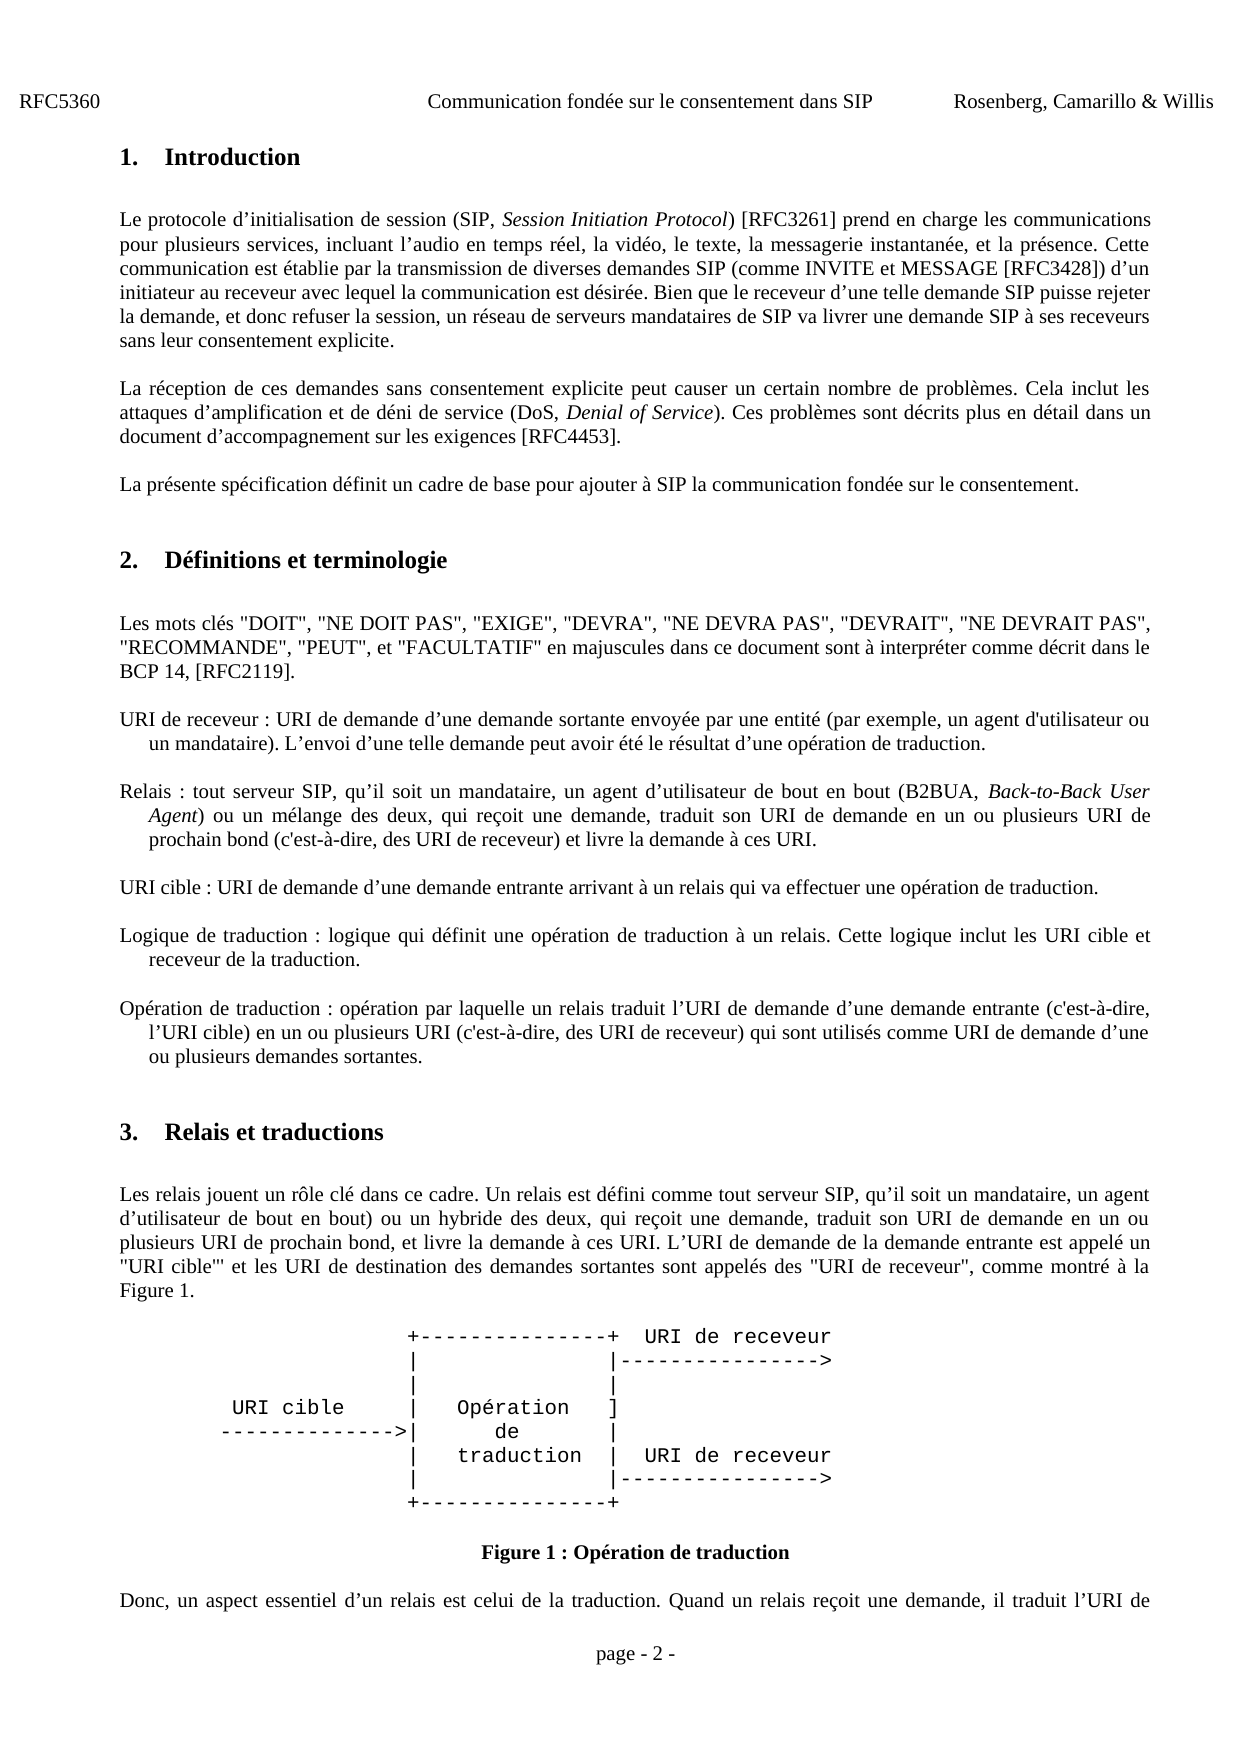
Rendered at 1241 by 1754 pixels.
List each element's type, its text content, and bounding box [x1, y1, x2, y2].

text | |----------------> [119, 1468, 1152, 1492]
text | | [119, 1374, 1152, 1397]
subtitle 3. Relais et traductions [119, 1117, 1152, 1146]
text URI cible | Opération ] [119, 1397, 1152, 1421]
text URI de receveur : URI de demande d’une demande sortante envoyée par une entité (par exemple, un agent d'utilisateur ou un mandataire). L’envoi d’une telle demande peut avoir été le résultat d’une opération de traduction. [119, 707, 1152, 755]
text Opération de traduction : opération par laquelle un relais traduit l’URI de demande d’une demande entrante (c'est-à-dire, l’URI cible) en un ou plusieurs URI (c'est-à-dire, des URI de receveur) qui sont utilisés comme URI de demande d’une ou plusieurs demandes sortantes. [119, 996, 1152, 1068]
subtitle Figure 1 : Opération de traduction [119, 1540, 1152, 1564]
text -------------->| de | [119, 1421, 1152, 1445]
text Relais : tout serveur SIP, qu’il soit un mandataire, un agent d’utilisateur de bout en bout (B2BUA, Back-to-Back User Agent) ou un mélange des deux, qui reçoit une demande, traduit son URI de demande en un ou plusieurs URI de prochain bond (c'est-à-dire, des URI de receveur) et livre la demande à ces URI. [119, 779, 1152, 851]
text | traduction | URI de receveur [119, 1445, 1152, 1468]
subtitle 1. Introduction [119, 142, 1152, 171]
text +---------------+ URI de receveur [119, 1326, 1152, 1350]
text Logique de traduction : logique qui définit une opération de traduction à un relais. Cette logique inclut les URI cible et receveur de la traduction. [119, 923, 1152, 971]
subtitle 2. Définitions et terminologie [119, 545, 1152, 574]
text Les relais jouent un rôle clé dans ce cadre. Un relais est défini comme tout serveur SIP, qu’il soit un mandataire, un agent d’utilisateur de bout en bout) ou un hybride des deux, qui reçoit une demande, traduit son URI de demande en un ou plusieurs URI de prochain bond, et livre la demande à ces URI. L’URI de demande de la demande entrante est appelé un "URI cible"' et les URI de destination des demandes sortantes sont appelés des "URI de receveur", comme montré à la Figure 1. [119, 1182, 1152, 1302]
text Le protocole d’initialisation de session (SIP, Session Initiation Protocol) [RFC3261] prend en charge les communications pour plusieurs services, incluant l’audio en temps réel, la vidéo, le texte, la messagerie instantanée, et la présence. Cette communication est établie par la transmission de diverses demandes SIP (comme INVITE et MESSAGE [RFC3428]) d’un initiateur au receveur avec lequel la communication est désirée. Bien que le receveur d’une telle demande SIP puisse rejeter la demande, et donc refuser la session, un réseau de serveurs mandataires de SIP va livrer une demande SIP à ses receveurs sans leur consentement explicite. [119, 207, 1152, 352]
text Les mots clés "DOIT", "NE DOIT PAS", "EXIGE", "DEVRA", "NE DEVRA PAS", "DEVRAIT", "NE DEVRAIT PAS", "RECOMMANDE", "PEUT", et "FACULTATIF" en majuscules dans ce document sont à interpréter comme décrit dans le BCP 14, [RFC2119]. [119, 611, 1152, 683]
text | |----------------> [119, 1350, 1152, 1374]
text URI cible : URI de demande d’une demande entrante arrivant à un relais qui va effectuer une opération de traduction. [119, 875, 1152, 899]
text +---------------+ [119, 1492, 1152, 1516]
text Donc, un aspect essentiel d’un relais est celui de la traduction. Quand un relais reçoit une demande, il traduit l’URI de [119, 1588, 1152, 1612]
text La réception de ces demandes sans consentement explicite peut causer un certain nombre de problèmes. Cela inclut les attaques d’amplification et de déni de service (DoS, Denial of Service). Ces problèmes sont décrits plus en détail dans un document d’accompagnement sur les exigences [RFC4453]. [119, 376, 1152, 448]
text La présente spécification définit un cadre de base pour ajouter à SIP la communication fondée sur le consentement. [119, 472, 1152, 496]
